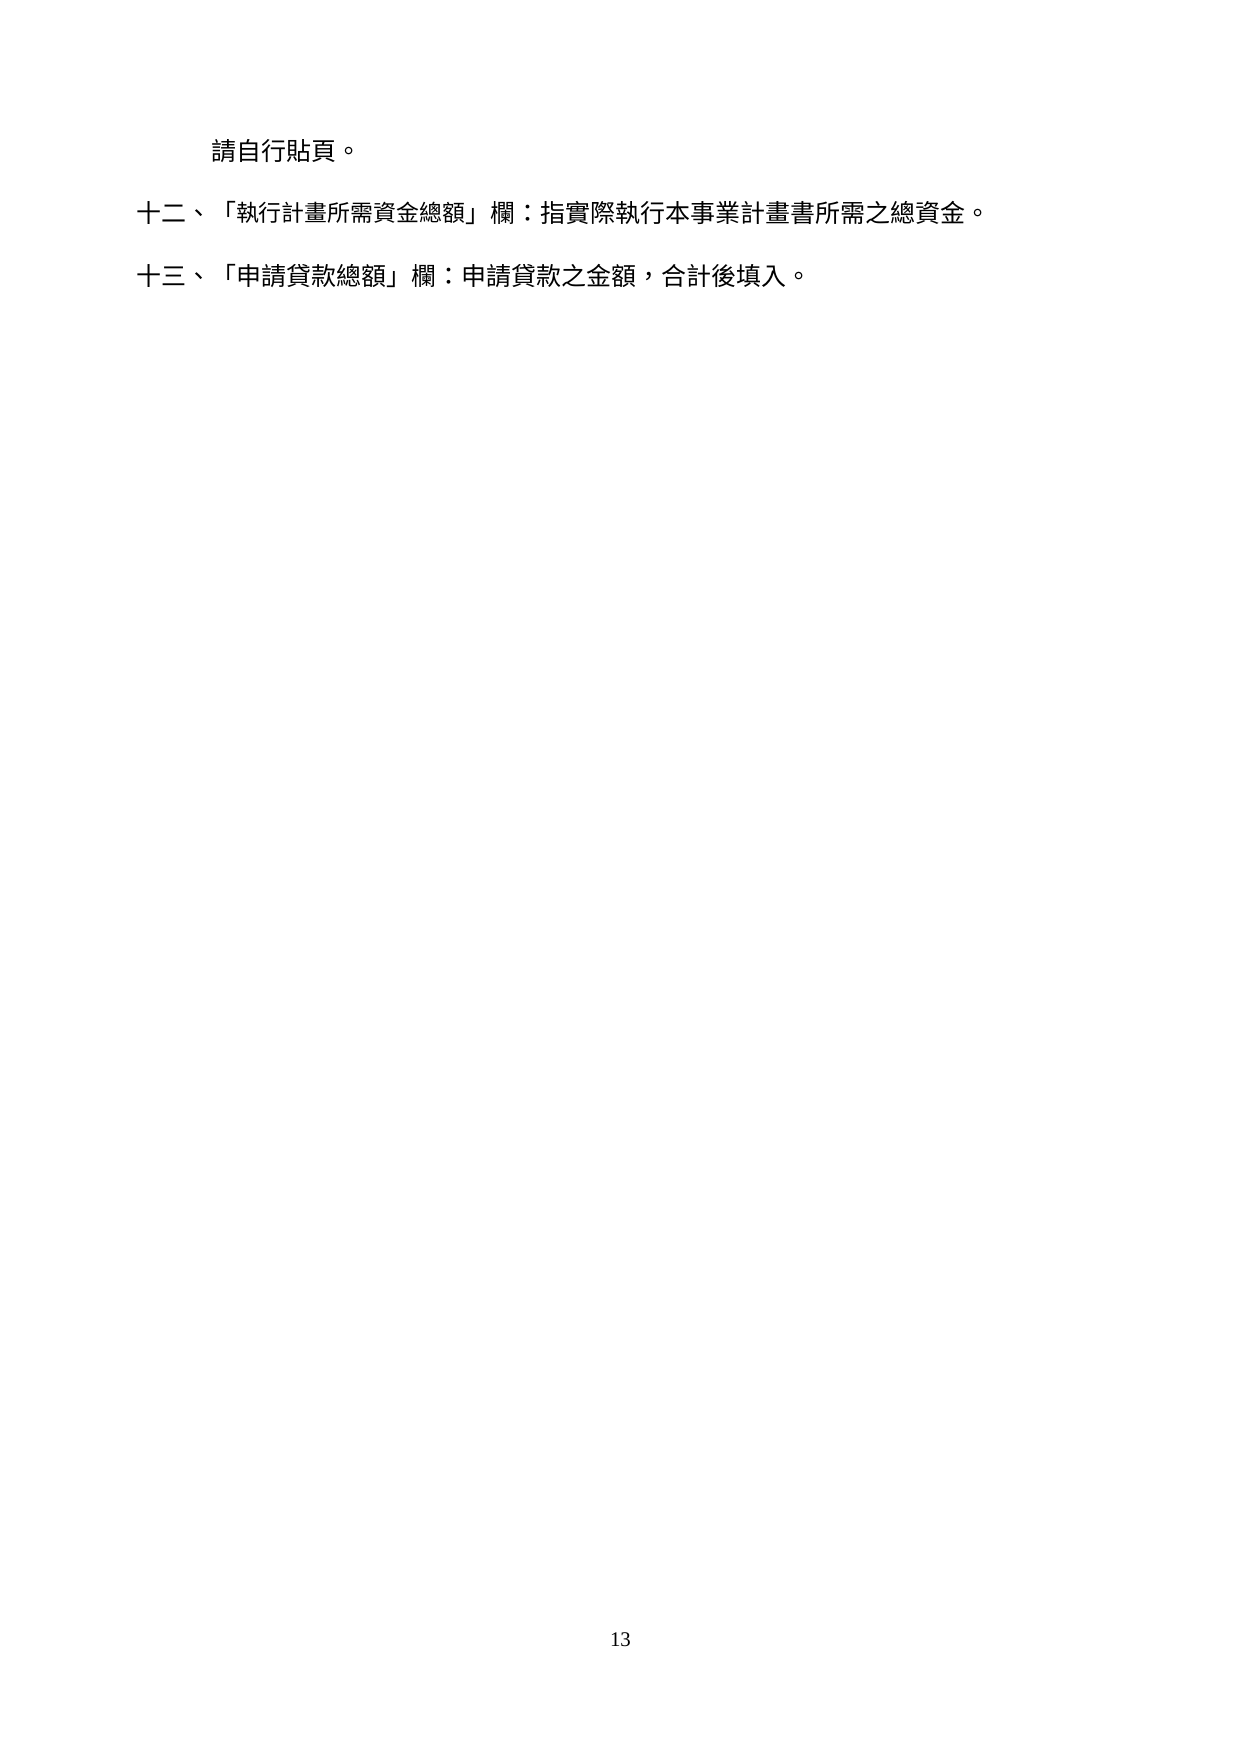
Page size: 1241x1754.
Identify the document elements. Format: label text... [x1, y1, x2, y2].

text 十二、「執行計畫所需資金總額」欄：指實際執行本事業計畫書所需之總資金。 [136, 170, 1104, 233]
text 十三、「申請貸款總額」欄：申請貸款之金額，合計後填入。 [136, 233, 1104, 295]
text 十一、「創業經營計畫」欄：請依所列各項重點以條列方式覈實敘明，如本表格不敷使用，請自行貼頁。 [136, 108, 1120, 170]
